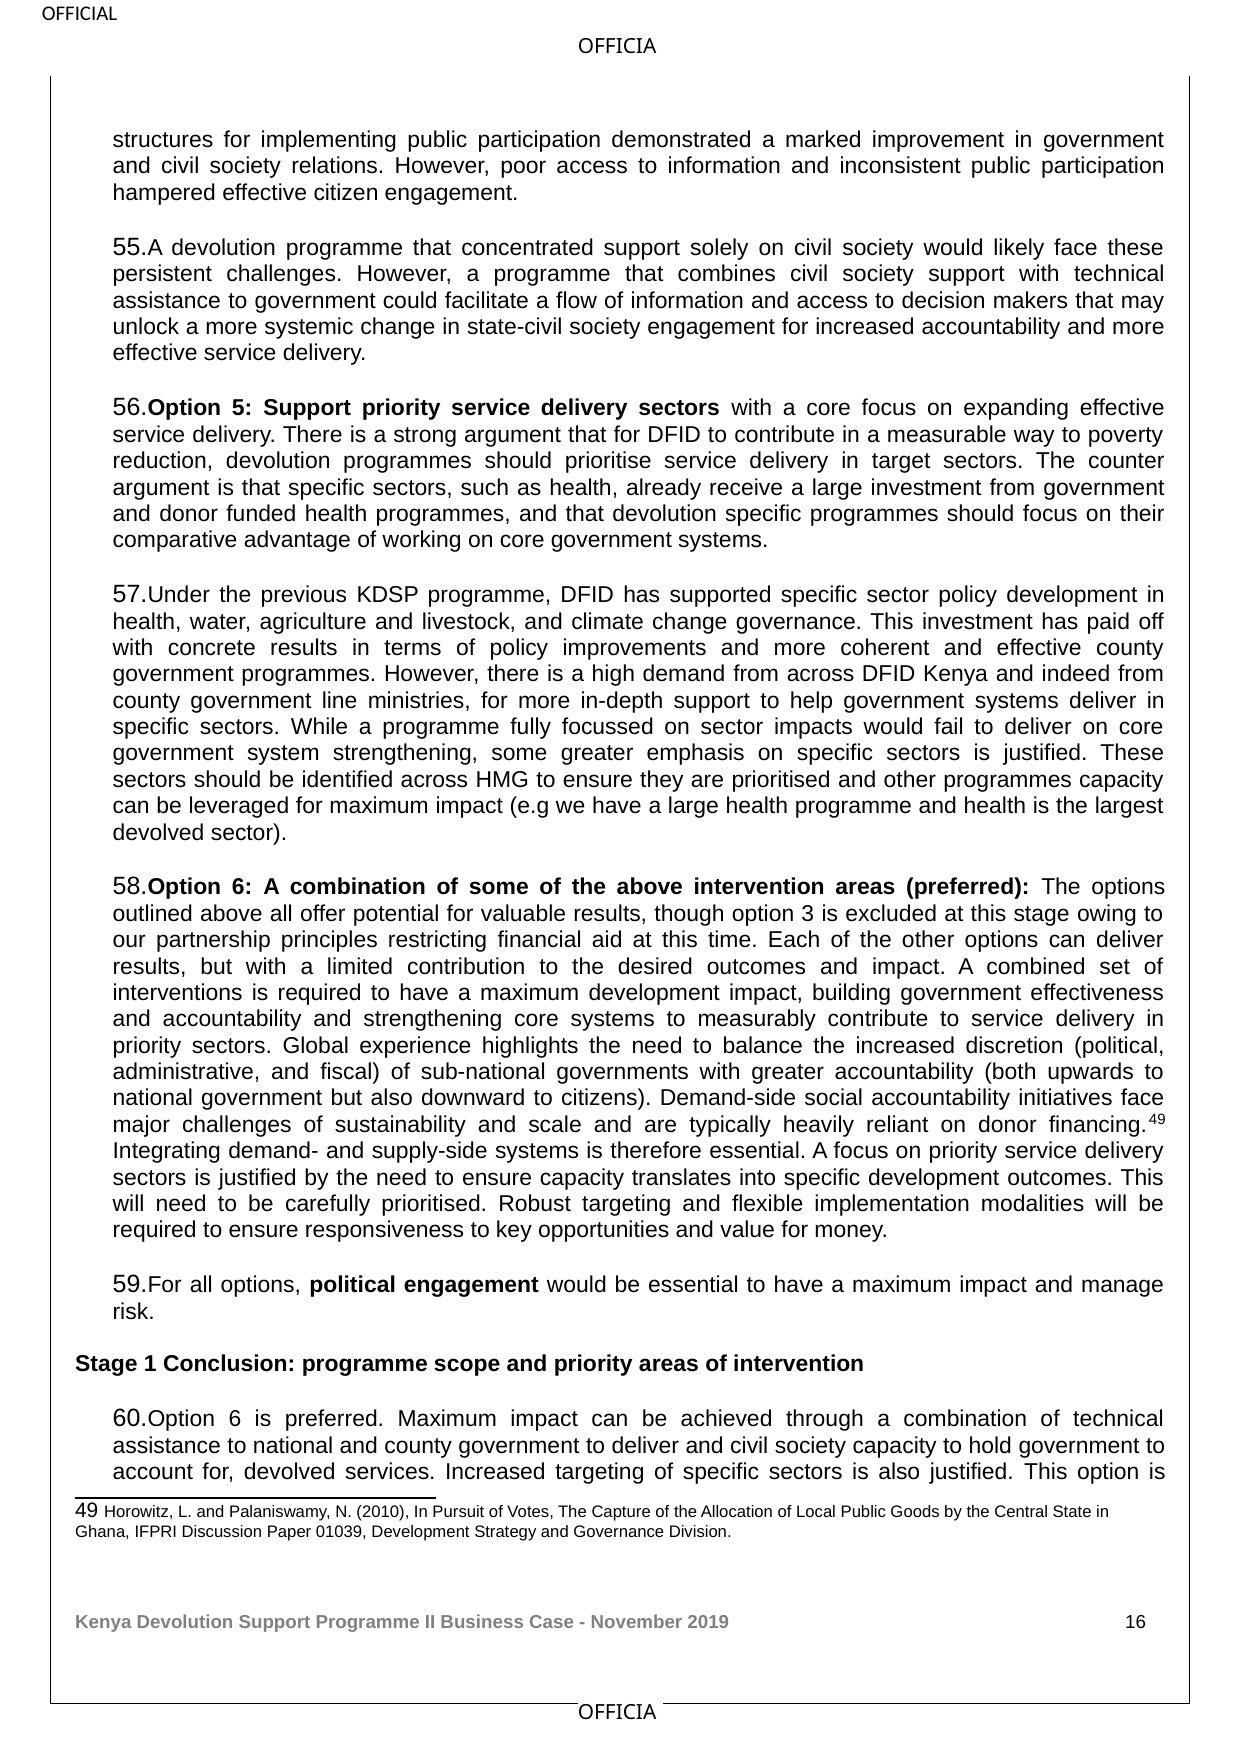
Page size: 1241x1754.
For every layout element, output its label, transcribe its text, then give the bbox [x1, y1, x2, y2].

list Option 5: Support priority service delivery sectors with a core focus on expanding effective service delivery. There is a strong argument that for DFID to contribute in a measurable way to poverty reduction, devolution programmes should prioritise service delivery in target sectors. The counter argument is that specific sectors, such as health, already receive a large investment from government and donor funded health programmes, and that devolution specific programmes should focus on their comparative advantage of working on core government systems. [112, 392, 1165, 552]
list Under the previous KDSP programme, DFID has supported specific sector policy development in health, water, agriculture and livestock, and climate change governance. This investment has paid off with concrete results in terms of policy improvements and more coherent and effective county government programmes. However, there is a high demand from across DFID Kenya and indeed from county government line ministries, for more in-depth support to help government systems deliver in specific sectors. While a programme fully focussed on sector impacts would fail to deliver on core government system strengthening, some greater emphasis on specific sectors is justified. These sectors should be identified across HMG to ensure they are prioritised and other programmes capacity can be leveraged for maximum impact (e.g we have a large health programme and health is the largest devolved sector). [112, 579, 1165, 845]
list Option 6 is preferred. Maximum impact can be achieved through a combination of technical assistance to national and county government to deliver and civil society capacity to hold government to account for, devolved services. Increased targeting of specific sectors is also justified. This option is [112, 1403, 1165, 1484]
list Option 6: A combination of some of the above intervention areas (preferred): The options outlined above all offer potential for valuable results, though option 3 is excluded at this stage owing to our partnership principles restricting financial aid at this time. Each of the other options can deliver results, but with a limited contribution to the desired outcomes and impact. A combined set of interventions is required to have a maximum development impact, building government effectiveness and accountability and strengthening core systems to measurably contribute to service delivery in priority sectors. Global experience highlights the need to balance the increased discretion (political, administrative, and fiscal) of sub-national governments with greater accountability (both upwards to national government but also downward to citizens). Demand-side social accountability initiatives face major challenges of sustainability and scale and are typically heavily reliant on donor financing. Integrating demand- and supply-side systems is therefore essential. A focus on priority service delivery sectors is justified by the need to ensure capacity translates into specific development outcomes. This will need to be carefully prioritised. Robust targeting and flexible implementation modalities will be required to ensure responsiveness to key opportunities and value for money. [112, 871, 1165, 1242]
list structures for implementing public participation demonstrated a marked improvement in government and civil society relations. However, poor access to information and inconsistent public participation hampered effective citizen engagement. [112, 126, 1165, 205]
list For all options, political engagement would be essential to have a maximum impact and manage risk. [112, 1269, 1165, 1324]
list A devolution programme that concentrated support solely on civil society would likely face these persistent challenges. However, a programme that combines civil society support with technical assistance to government could facilitate a flow of information and access to decision makers that may unlock a more systemic change in state-civil society engagement for increased accountability and more effective service delivery. [112, 231, 1165, 366]
text Stage 1 Conclusion: programme scope and priority areas of intervention [75, 1350, 1165, 1377]
list Horowitz, L. and Palaniswamy, N. (2010), In Pursuit of Votes, The Capture of the Allocation of Local Public Goods by the Central State in Ghana, IFPRI Discussion Paper 01039, Development Strategy and Governance Division. [75, 1498, 1165, 1541]
